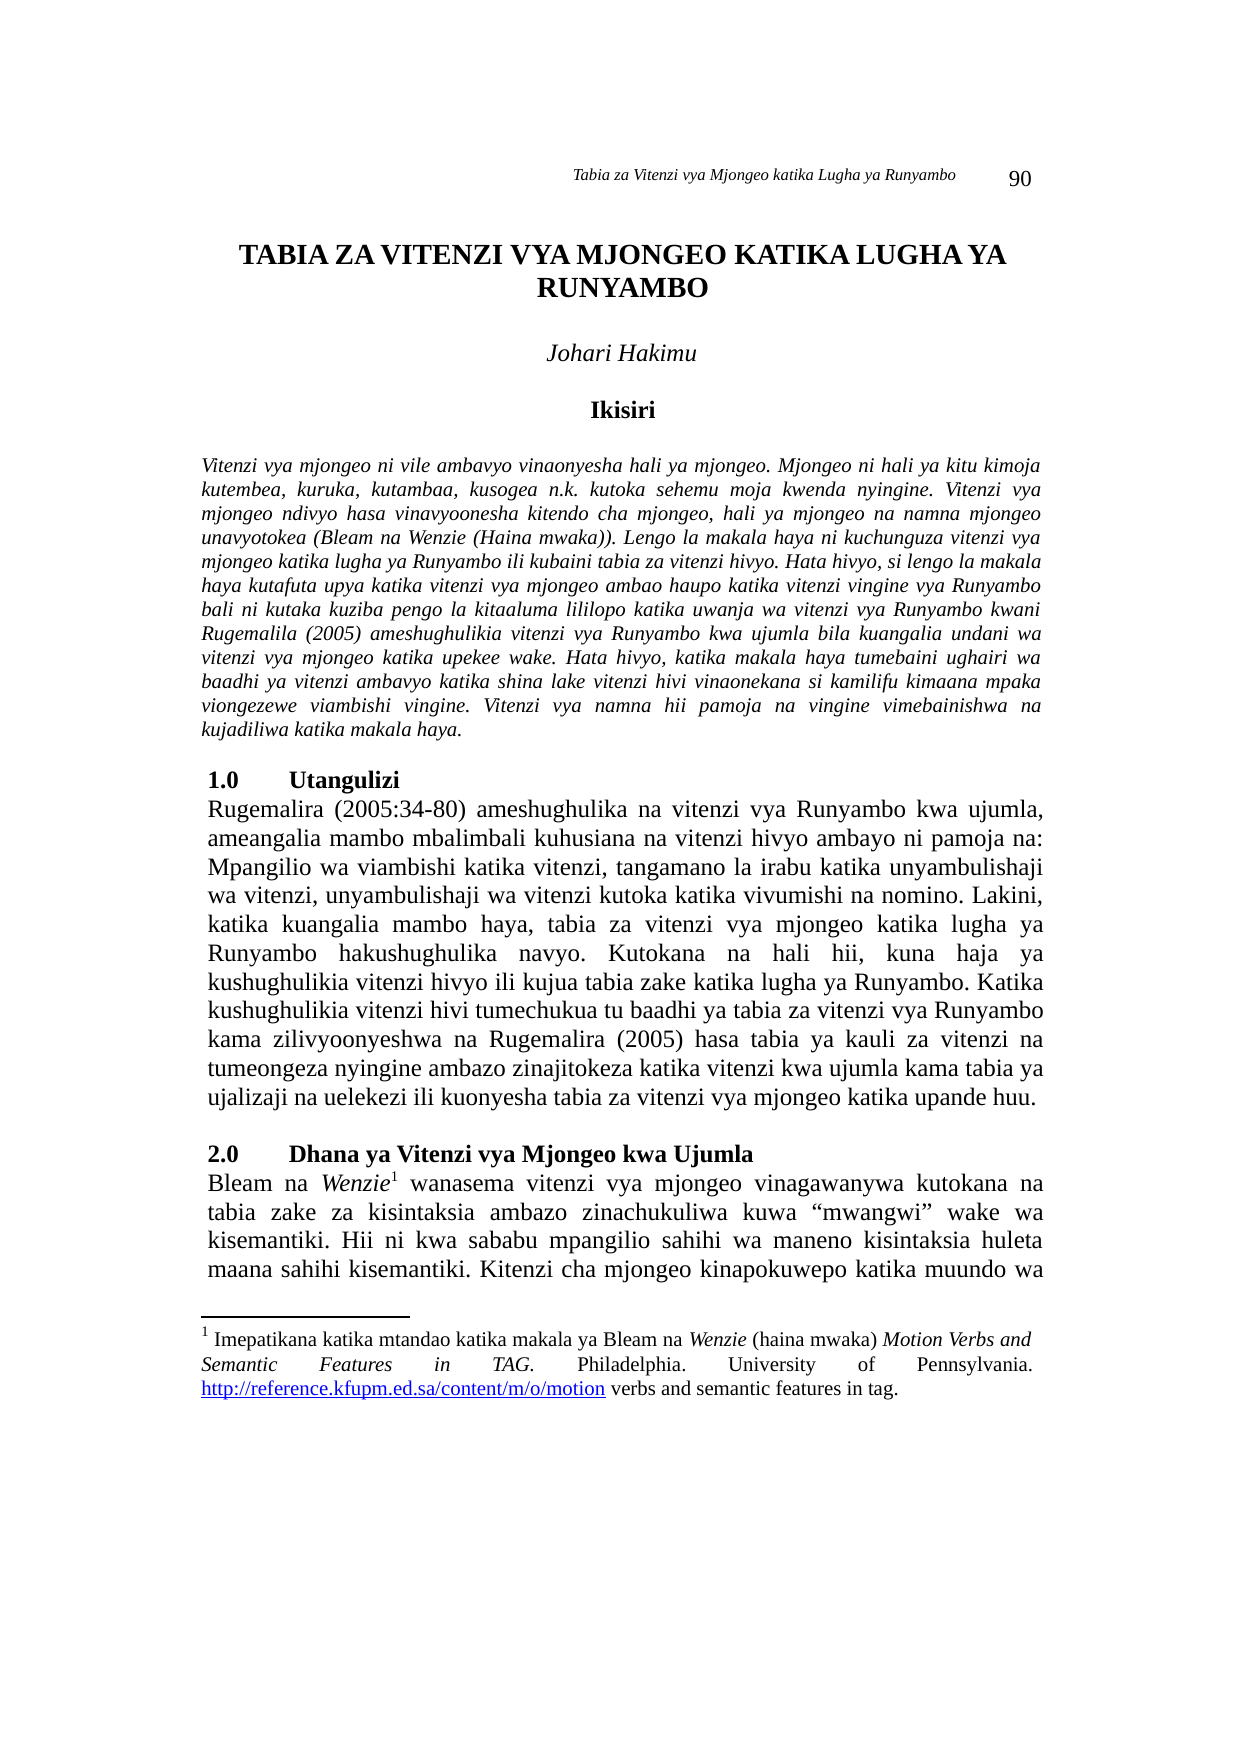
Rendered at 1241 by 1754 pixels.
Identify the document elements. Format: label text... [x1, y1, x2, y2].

subtitle Johari Hakimu [201, 338, 1044, 366]
list Bleam na Wenzie wanasema vitenzi vya mjongeo vinagawanywa kutokana na tabia zake za kisintaksia ambazo zinachukuliwa kuwa “mwangwi” wake wa kisemantiki. Hii ni kwa sababu mpangilio sahihi wa maneno kisintaksia huleta maana sahihi kisemantiki. Kitenzi cha mjongeo kinapokuwepo katika muundo wa [207, 1168, 1044, 1283]
list Utangulizi [207, 765, 1044, 794]
subtitle Ikisiri [201, 395, 1044, 424]
text Imepatikana katika mtandao katika makala ya Bleam na Wenzie (haina mwaka) Motion Verbs and Semantic Features in TAG. Philadelphia. University of Pennsylvania. http://reference.kfupm.ed.sa/content/m/o/motion verbs and semantic features in tag. [201, 1323, 1033, 1400]
list Rugemalira (2005:34-80) ameshughulika na vitenzi vya Runyambo kwa ujumla, ameangalia mambo mbalimbali kuhusiana na vitenzi hivyo ambayo ni pamoja na: Mpangilio wa viambishi katika vitenzi, tangamano la irabu katika unyambulishaji wa vitenzi, unyambulishaji wa vitenzi kutoka katika vivumishi na nomino. Lakini, katika kuangalia mambo haya, tabia za vitenzi vya mjongeo katika lugha ya Runyambo hakushughulika navyo. Kutokana na hali hii, kuna haja ya kushughulikia vitenzi hivyo ili kujua tabia zake katika lugha ya Runyambo. Katika kushughulikia vitenzi hivi tumechukua tu baadhi ya tabia za vitenzi vya Runyambo kama zilivyoonyeshwa na Rugemalira (2005) hasa tabia ya kauli za vitenzi na tumeongeza nyingine ambazo zinajitokeza katika vitenzi kwa ujumla kama tabia ya ujalizaji na uelekezi ili kuonyesha tabia za vitenzi vya mjongeo katika upande huu. [207, 794, 1044, 1110]
text Vitenzi vya mjongeo ni vile ambavyo vinaonyesha hali ya mjongeo. Mjongeo ni hali ya kitu kimoja kutembea, kuruka, kutambaa, kusogea n.k. kutoka sehemu moja kwenda nyingine. Vitenzi vya mjongeo ndivyo hasa vinavyoonesha kitendo cha mjongeo, hali ya mjongeo na namna mjongeo unavyotokea (Bleam na Wenzie (Haina mwaka)). Lengo la makala haya ni kuchunguza vitenzi vya mjongeo katika lugha ya Runyambo ili kubaini tabia za vitenzi hivyo. Hata hivyo, si lengo la makala haya kutafuta upya katika vitenzi vya mjongeo ambao haupo katika vitenzi vingine vya Runyambo bali ni kutaka kuziba pengo la kitaaluma lililopo katika uwanja wa vitenzi vya Runyambo kwani Rugemalila (2005) ameshughulikia vitenzi vya Runyambo kwa ujumla bila kuangalia undani wa vitenzi vya mjongeo katika upekee wake. Hata hivyo, katika makala haya tumebaini ughairi wa baadhi ya vitenzi ambavyo katika shina lake vitenzi hivi vinaonekana si kamilifu kimaana mpaka viongezewe viambishi vingine. Vitenzi vya namna hii pamoja na vingine vimebainishwa na kujadiliwa katika makala haya. [201, 453, 1044, 741]
list Dhana ya Vitenzi vya Mjongeo kwa Ujumla [207, 1139, 1044, 1168]
text TABIA ZA VITENZI VYA MJONGEO KATIKA LUGHA YA RUNYAMBO [201, 237, 1044, 304]
